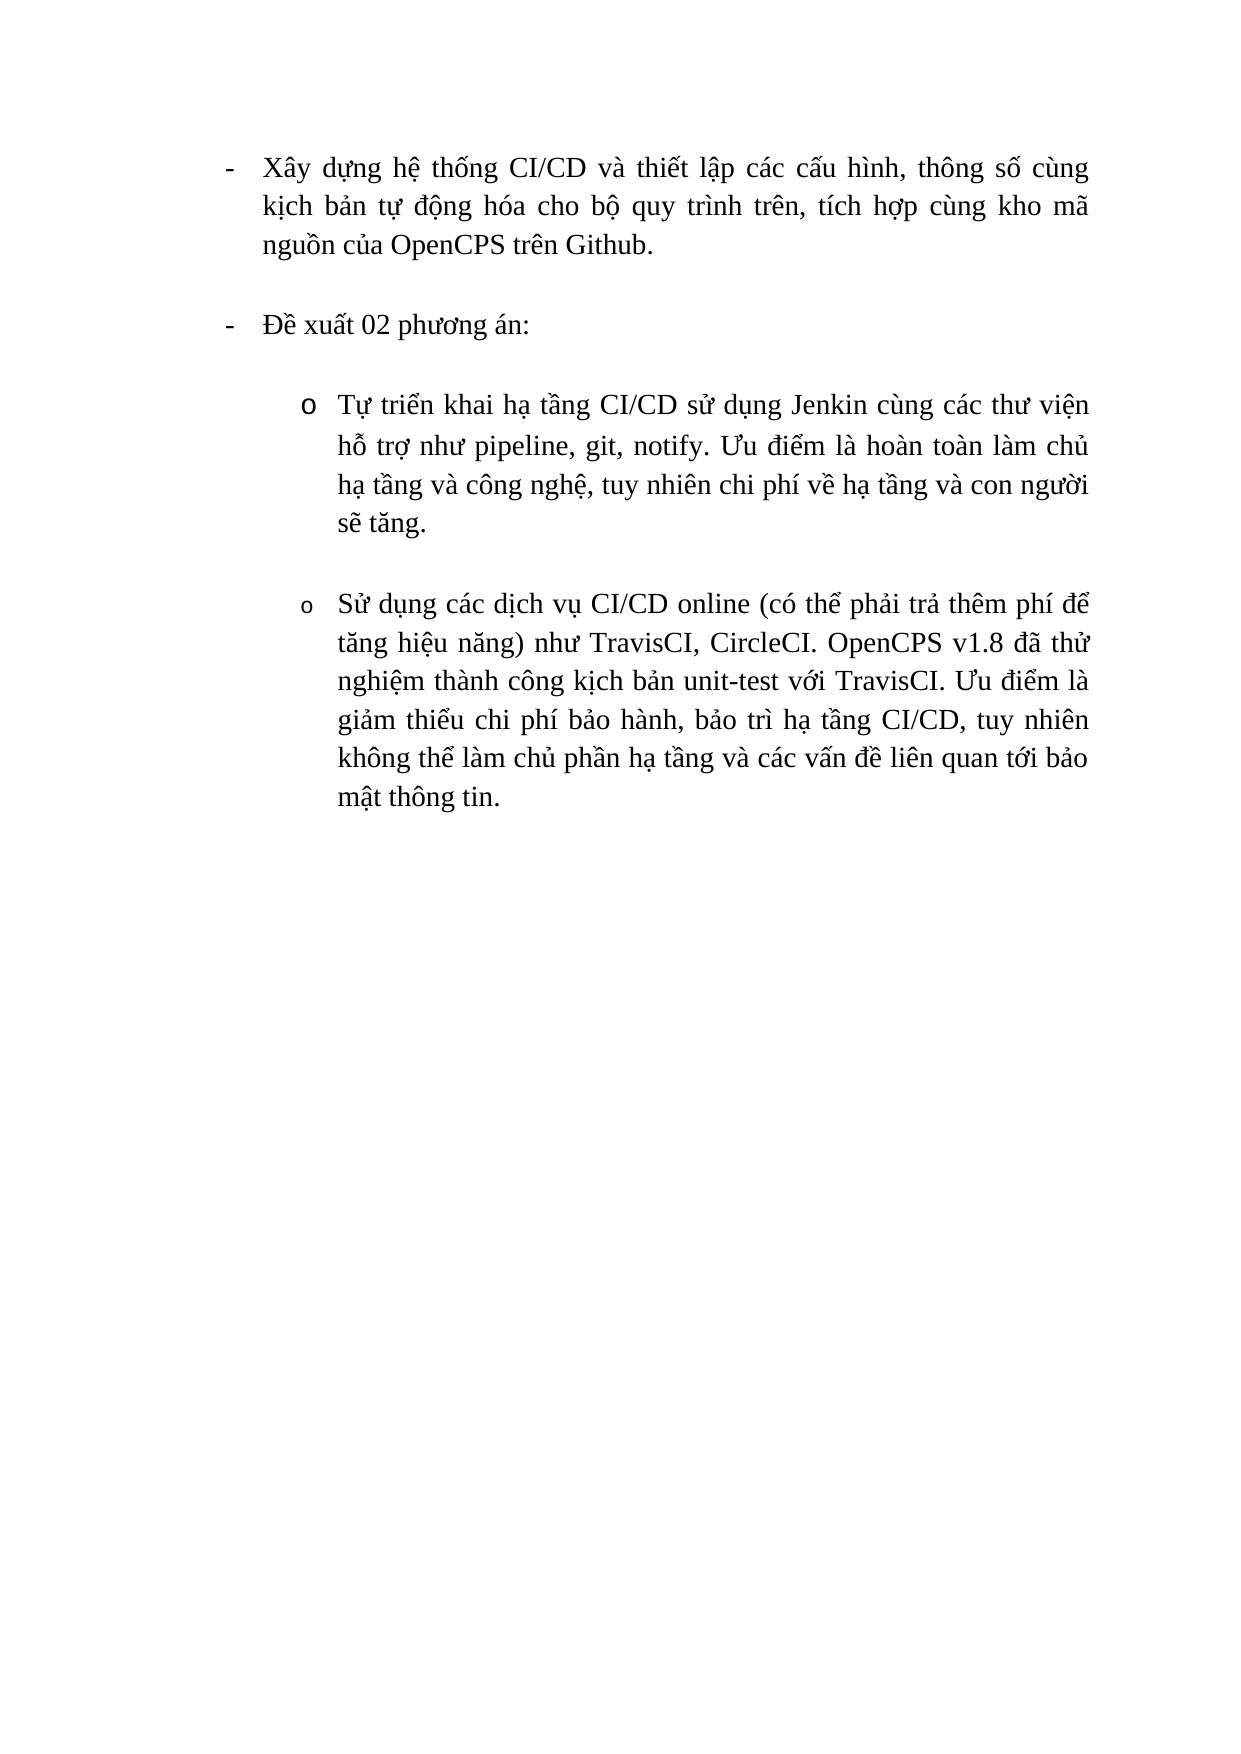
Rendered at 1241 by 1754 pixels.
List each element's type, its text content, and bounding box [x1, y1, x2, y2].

list Sử dụng các dịch vụ CI/CD online (có thể phải trả thêm phí để tăng hiệu năng) như TravisCI, CircleCI. OpenCPS v1.8 đã thử nghiệm thành công kịch bản unit-test với TravisCI. Ưu điểm là giảm thiểu chi phí bảo hành, bảo trì hạ tầng CI/CD, tuy nhiên không thể làm chủ phần hạ tầng và các vấn đề liên quan tới bảo mật thông tin. [300, 586, 1090, 813]
list Tự triển khai hạ tầng CI/CD sử dụng Jenkin cùng các thư viện hỗ trợ như pipeline, git, notify. Ưu điểm là hoàn toàn làm chủ hạ tầng và công nghệ, tuy nhiên chi phí về hạ tầng và con người sẽ tăng. [300, 387, 1090, 539]
list Xây dựng hệ thống CI/CD và thiết lập các cấu hình, thông số cùng kịch bản tự động hóa cho bộ quy trình trên, tích hợp cùng kho mã nguồn của OpenCPS trên Github. [225, 150, 1090, 261]
list Đề xuất 02 phương án: [225, 307, 1090, 341]
